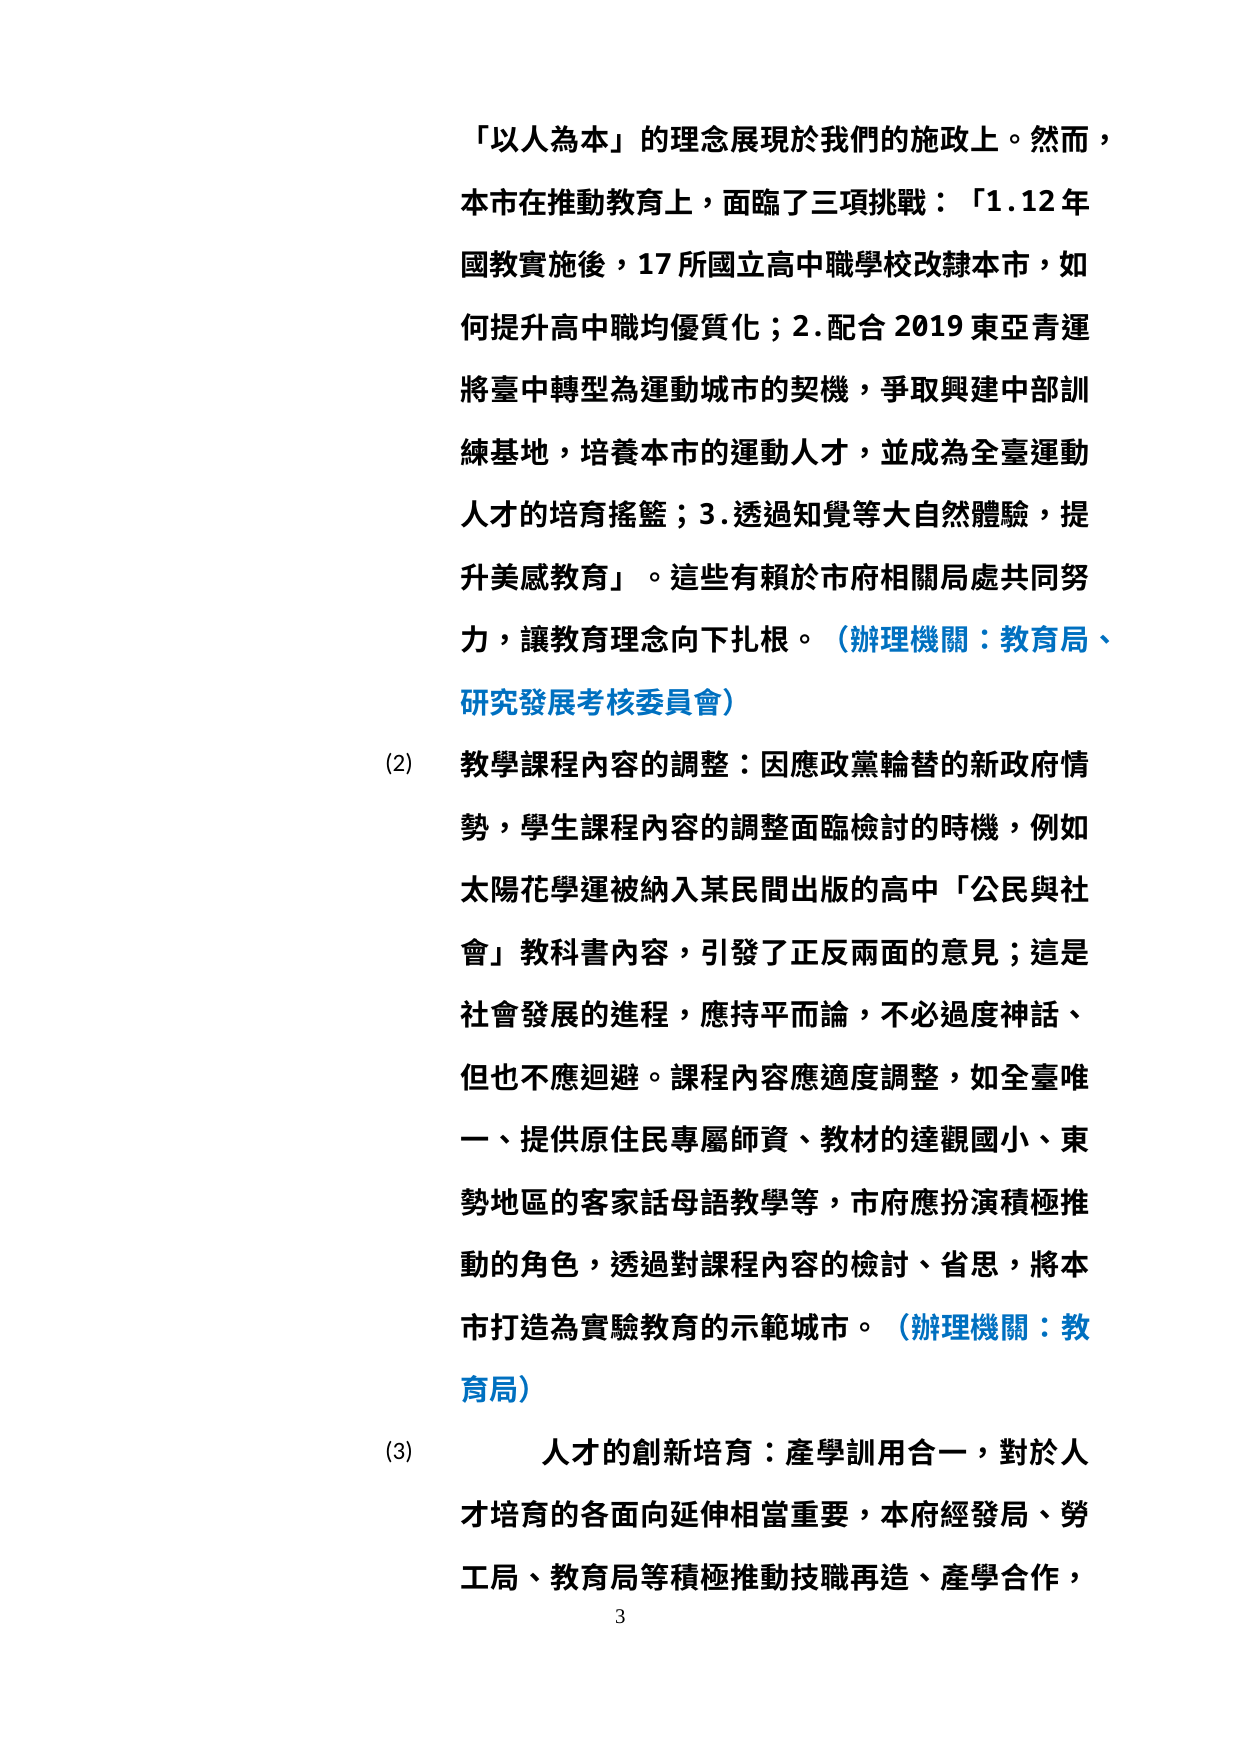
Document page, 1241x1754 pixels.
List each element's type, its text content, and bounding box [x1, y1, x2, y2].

list 人才的創新培育：產學訓用合一，對於人才培育的各面向延伸相當重要，本府經發局、勞工局、教育局等積極推動技職再造、產學合作， [385, 1409, 1090, 1596]
list 教學課程內容的調整：因應政黨輪替的新政府情勢，學生課程內容的調整面臨檢討的時機，例如太陽花學運被納入某民間出版的高中「公民與社會」教科書內容，引發了正反兩面的意見；這是社會發展的進程，應持平而論，不必過度神話、但也不應迴避。課程內容應適度調整，如全臺唯一、提供原住民專屬師資、教材的達觀國小、東勢地區的客家話母語教學等，市府應扮演積極推動的角色，透過對課程內容的檢討、省思，將本市打造為實驗教育的示範城市。（辦理機關：教育局） [385, 721, 1090, 1409]
list 第一線教育人員的觀念養成：上週我出席公私立國小校長會議提到，學校應培養學生「帶著走」的核心能力，包括：堅定的意志力、豐富的情感、清明的思想；發展四項教育重點：人本、多元、優質、希望，讓孩子適性發展、快樂學習，這邊請教育局主政、研考會協助，就我歷來對於教育理念的談話等資料進行彙整，提供同仁參考，讓「以人為本」的理念展現於我們的施政上。然而，本市在推動教育上，面臨了三項挑戰：「1.12年國教實施後，17所國立高中職學校改隸本市，如何提升高中職均優質化；2.配合2019東亞青運將臺中轉型為運動城市的契機，爭取興建中部訓練基地，培養本市的運動人才，並成為全臺運動人才的培育搖籃；3.透過知覺等大自然體驗，提升美感教育」。這些有賴於市府相關局處共同努力，讓教育理念向下扎根。（辦理機關：教育局、研究發展考核委員會） [385, 96, 1090, 721]
